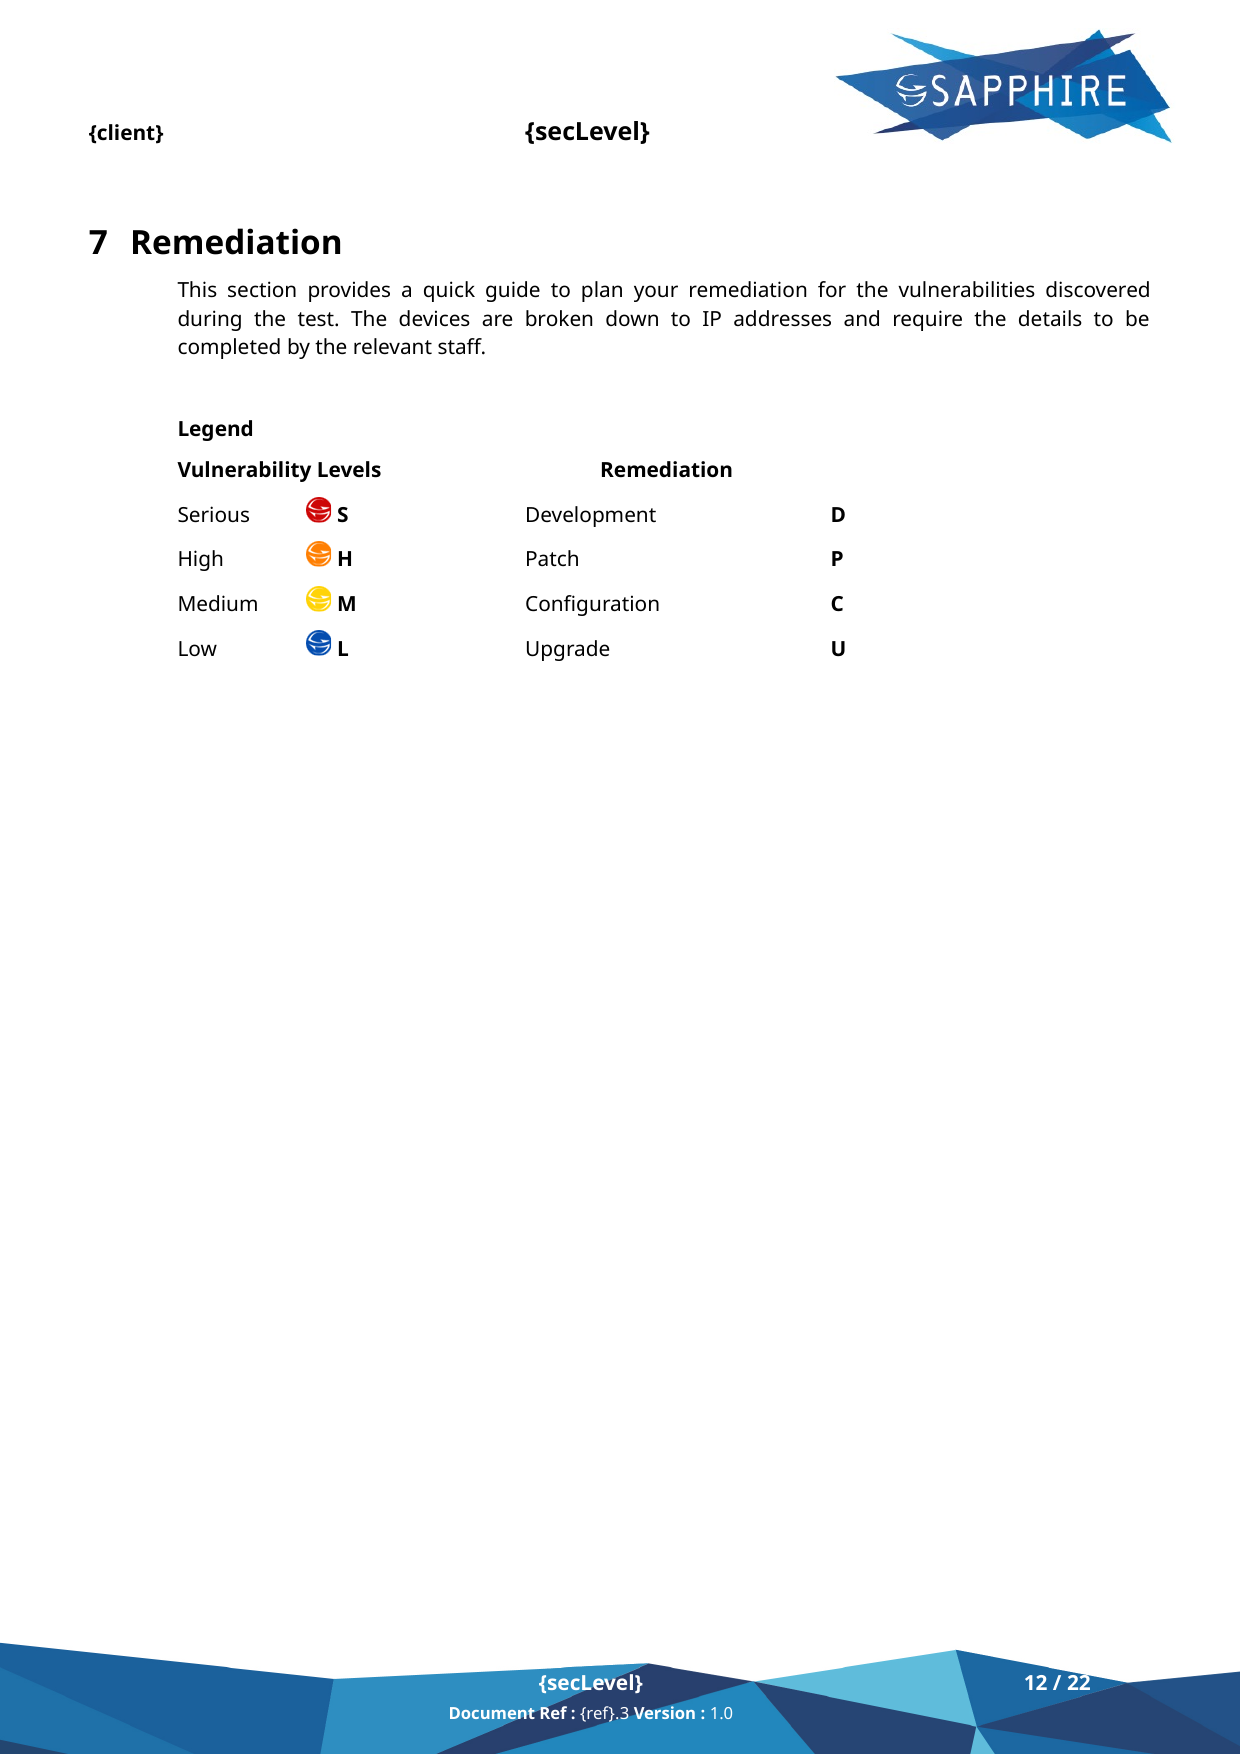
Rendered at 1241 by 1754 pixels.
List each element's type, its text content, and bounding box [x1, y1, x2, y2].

subtitle Remediation [88, 218, 1152, 264]
text Vulnerability Levels Remediation [177, 455, 1152, 484]
picture [305, 585, 332, 612]
picture [0, 1638, 1241, 1754]
picture [305, 540, 332, 567]
text Medium M Configuration C [177, 585, 1152, 617]
text Low L Upgrade U [177, 630, 1152, 662]
picture [305, 630, 332, 656]
text High H Patch P [177, 541, 1152, 573]
picture [833, 28, 1176, 144]
text This section provides a quick guide to plan your remediation for the vulnerabilities discovered during the test. The devices are broken down to IP addresses and require the details to be completed by the relevant staff. [177, 276, 1152, 361]
picture [305, 496, 332, 523]
text Serious S Development D [177, 496, 1152, 528]
text Legend [177, 414, 1152, 443]
